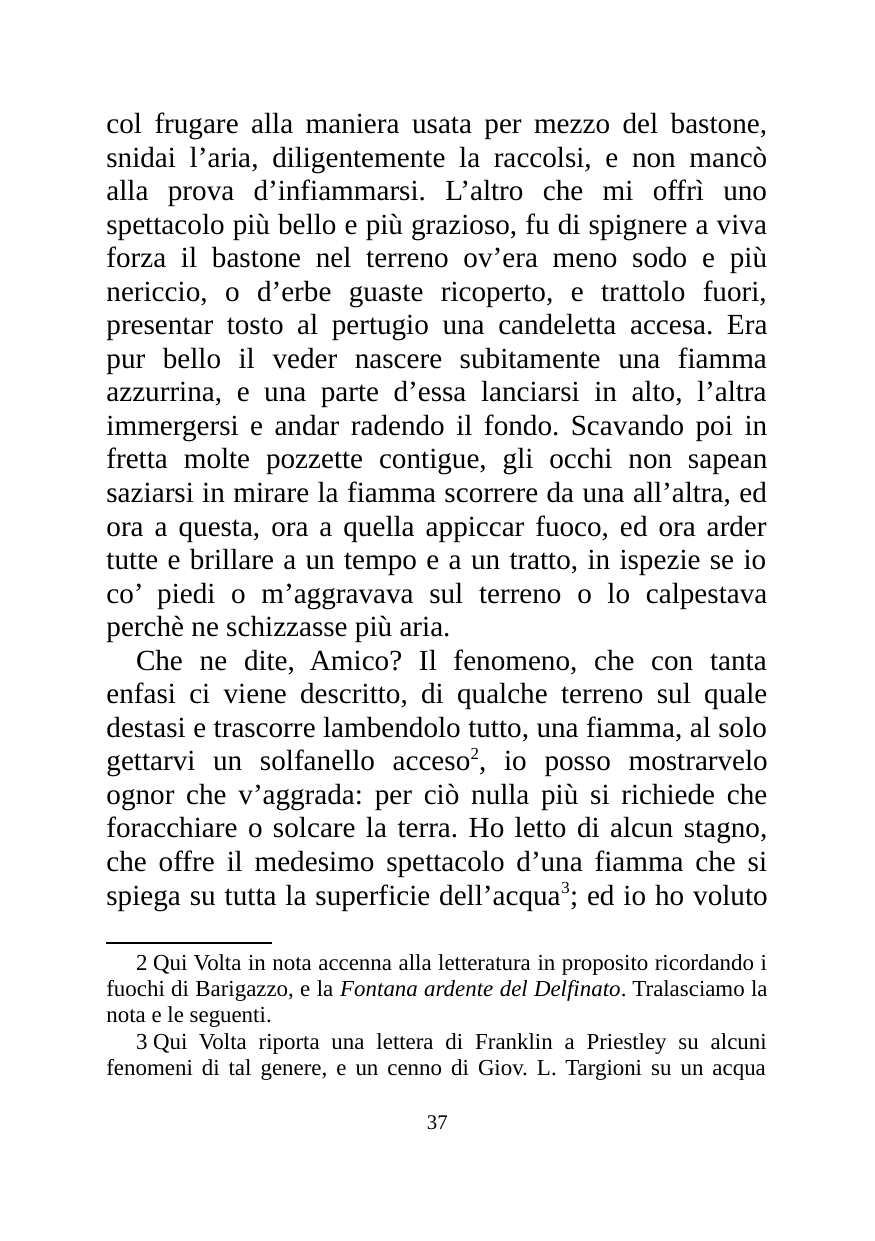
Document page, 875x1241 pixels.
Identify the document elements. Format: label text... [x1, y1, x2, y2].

text Qui Volta riporta una lettera di Franklin a Priestley su alcuni fenomeni di tal genere, e un cenno di Giov. L. Targioni su un acqua [106, 1028, 768, 1080]
text Che ne dite, Amico? Il fenomeno, che con tanta enfasi ci viene descritto, di qualche terreno sul quale destasi e trascorre lambendolo tutto, una fiamma, al solo gettarvi un solfanello acceso, io posso mostrarvelo ognor che v’aggrada: per ciò nulla più si richiede che foracchiare o solcare la terra. Ho letto di alcun stagno, che offre il medesimo spettacolo d’una fiamma che si spiega su tutta la superficie dell’acqua; ed io ho voluto [106, 643, 768, 911]
text Qui Volta in nota accenna alla letteratura in proposito ricordando i fuochi di Barigazzo, e la Fontana ardente del Delfinato. Tralasciamo la nota e le seguenti. [106, 949, 768, 1028]
text col frugare alla maniera usata per mezzo del bastone, snidai l’aria, diligentemente la raccolsi, e non mancò alla prova d’infiammarsi. L’altro che mi offrì uno spettacolo più bello e più grazioso, fu di spignere a viva forza il bastone nel terreno ov’era meno sodo e più nericcio, o d’erbe guaste ricoperto, e trattolo fuori, presentar tosto al pertugio una candeletta accesa. Era pur bello il veder nascere subitamente una fiamma azzurrina, e una parte d’essa lanciarsi in alto, l’altra immergersi e andar radendo il fondo. Scavando poi in fretta molte pozzette contigue, gli occhi non sapean saziarsi in mirare la fiamma scorrere da una all’altra, ed ora a questa, ora a quella appiccar fuoco, ed ora arder tutte e brillare a un tempo e a un tratto, in ispezie se io co’ piedi o m’aggravava sul terreno o lo calpestava perchè ne schizzasse più aria. [106, 106, 768, 643]
